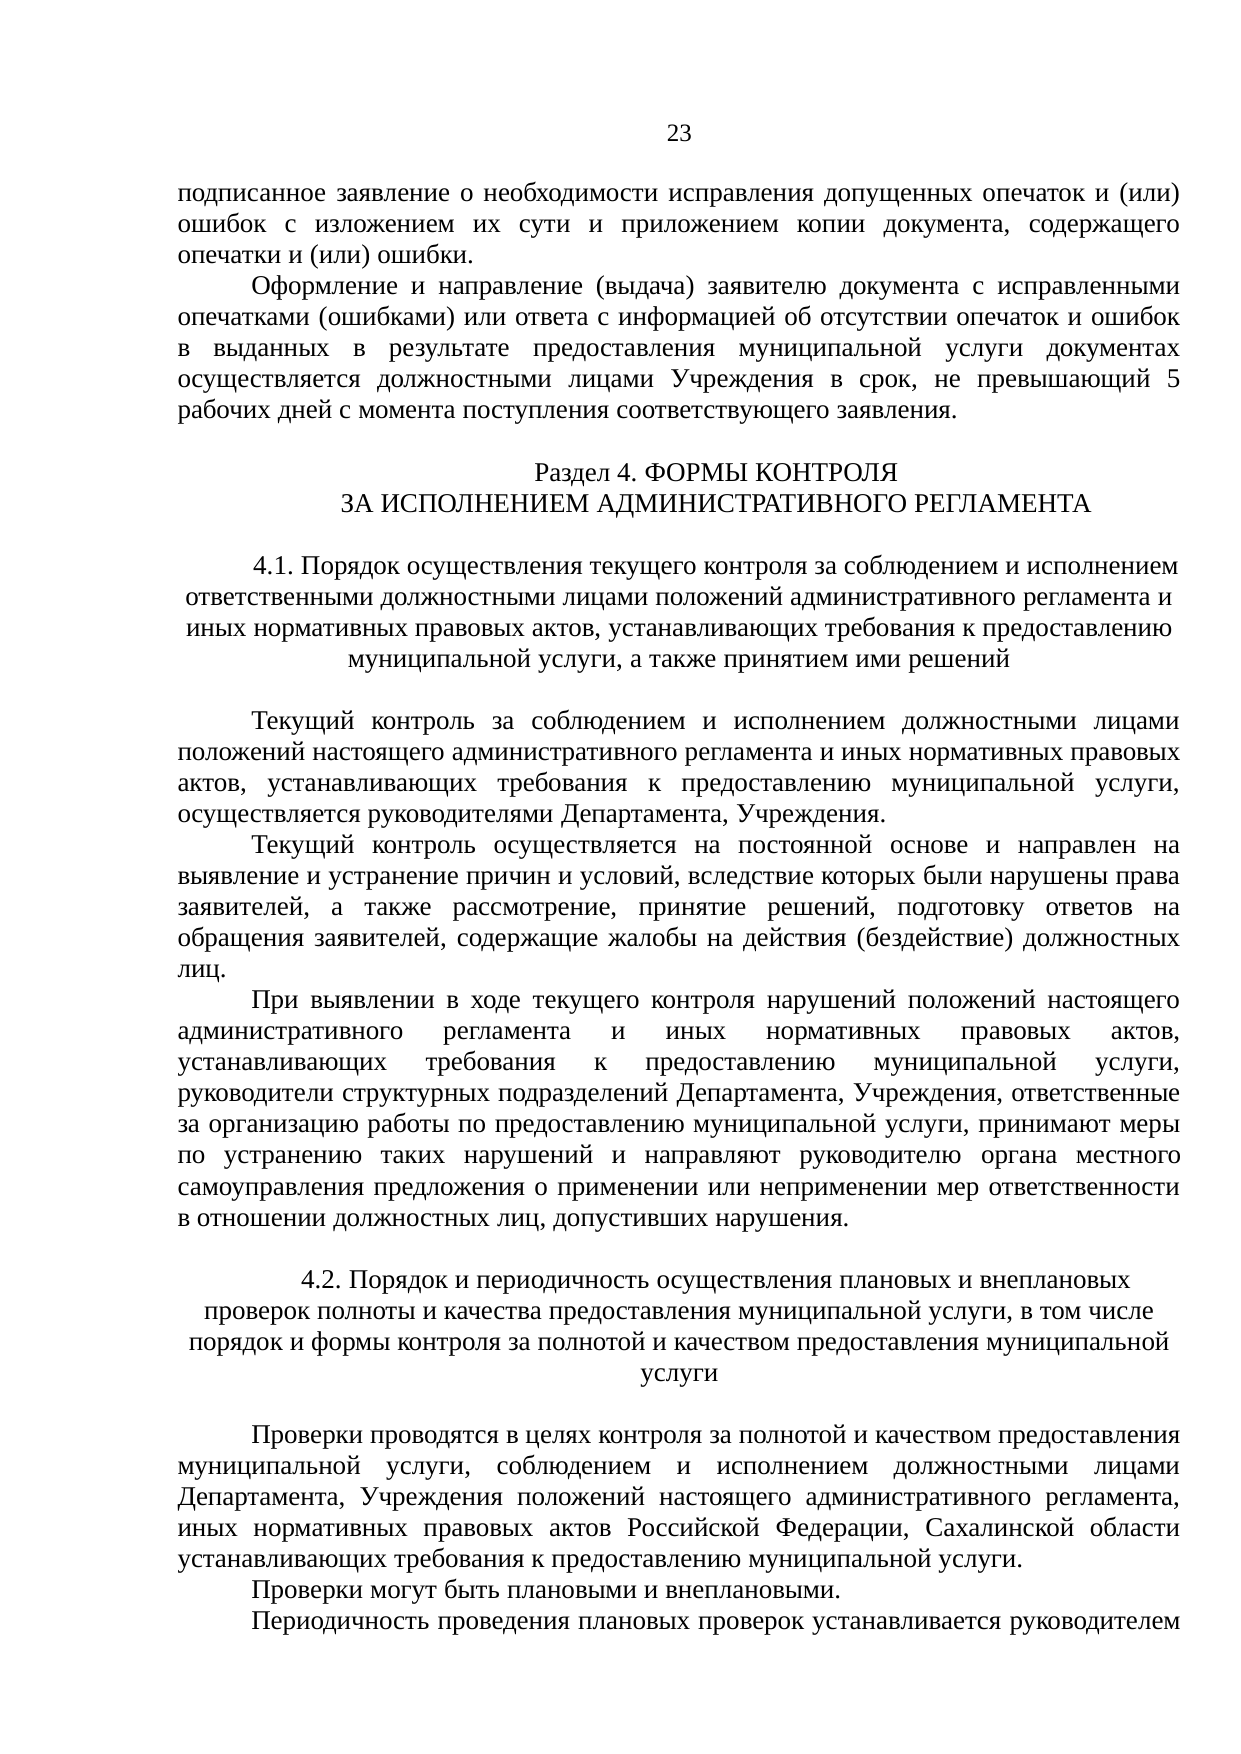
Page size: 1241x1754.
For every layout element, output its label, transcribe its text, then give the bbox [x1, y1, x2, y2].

text Текущий контроль осуществляется на постоянной основе и направлен на выявление и устранение причин и условий, вследствие которых были нарушены права заявителей, а также рассмотрение, принятие решений, подготовку ответов на обращения заявителей, содержащие жалобы на действия (бездействие) должностных лиц. [177, 828, 1181, 984]
text Проверки проводятся в целях контроля за полнотой и качеством предоставления муниципальной услуги, соблюдением и исполнением должностными лицами Департамента, Учреждения положений настоящего административного регламента, иных нормативных правовых актов Российской Федерации, Сахалинской области устанавливающих требования к предоставлению муниципальной услуги. [177, 1418, 1181, 1573]
text Периодичность проведения плановых проверок устанавливается руководителем [177, 1604, 1181, 1636]
text Проверки могут быть плановыми и внеплановыми. [177, 1573, 1181, 1604]
text Раздел 4. ФОРМЫ КОНТРОЛЯ [177, 456, 1181, 487]
text 4.1. Порядок осуществления текущего контроля за соблюдением и исполнением ответственными должностными лицами положений административного регламента и иных нормативных правовых актов, устанавливающих требования к предоставлению муниципальной услуги, а также принятием ими решений [177, 549, 1181, 673]
text При выявлении в ходе текущего контроля нарушений положений настоящего административного регламента и иных нормативных правовых актов, устанавливающих требования к предоставлению муниципальной услуги, руководители структурных подразделений Департамента, Учреждения, ответственные за организацию работы по предоставлению муниципальной услуги, принимают меры по устранению таких нарушений и направляют руководителю органа местного самоуправления предложения о применении или неприменении мер ответственности в отношении должностных лиц, допустивших нарушения. [177, 984, 1181, 1232]
text Текущий контроль за соблюдением и исполнением должностными лицами положений настоящего административного регламента и иных нормативных правовых актов, устанавливающих требования к предоставлению муниципальной услуги, осуществляется руководителями Департамента, Учреждения. [177, 704, 1181, 828]
text подписанное заявление о необходимости исправления допущенных опечаток и (или) ошибок с изложением их сути и приложением копии документа, содержащего опечатки и (или) ошибки. [177, 177, 1181, 270]
text Оформление и направление (выдача) заявителю документа с исправленными опечатками (ошибками) или ответа с информацией об отсутствии опечаток и ошибок в выданных в результате предоставления муниципальной услуги документах осуществляется должностными лицами Учреждения в срок, не превышающий 5 рабочих дней с момента поступления соответствующего заявления. [177, 270, 1181, 425]
text 4.2. Порядок и периодичность осуществления плановых и внеплановых проверок полноты и качества предоставления муниципальной услуги, в том числе порядок и формы контроля за полнотой и качеством предоставления муниципальной услуги [177, 1263, 1181, 1387]
text ЗА ИСПОЛНЕНИЕМ АДМИНИСТРАТИВНОГО РЕГЛАМЕНТА [177, 487, 1181, 518]
